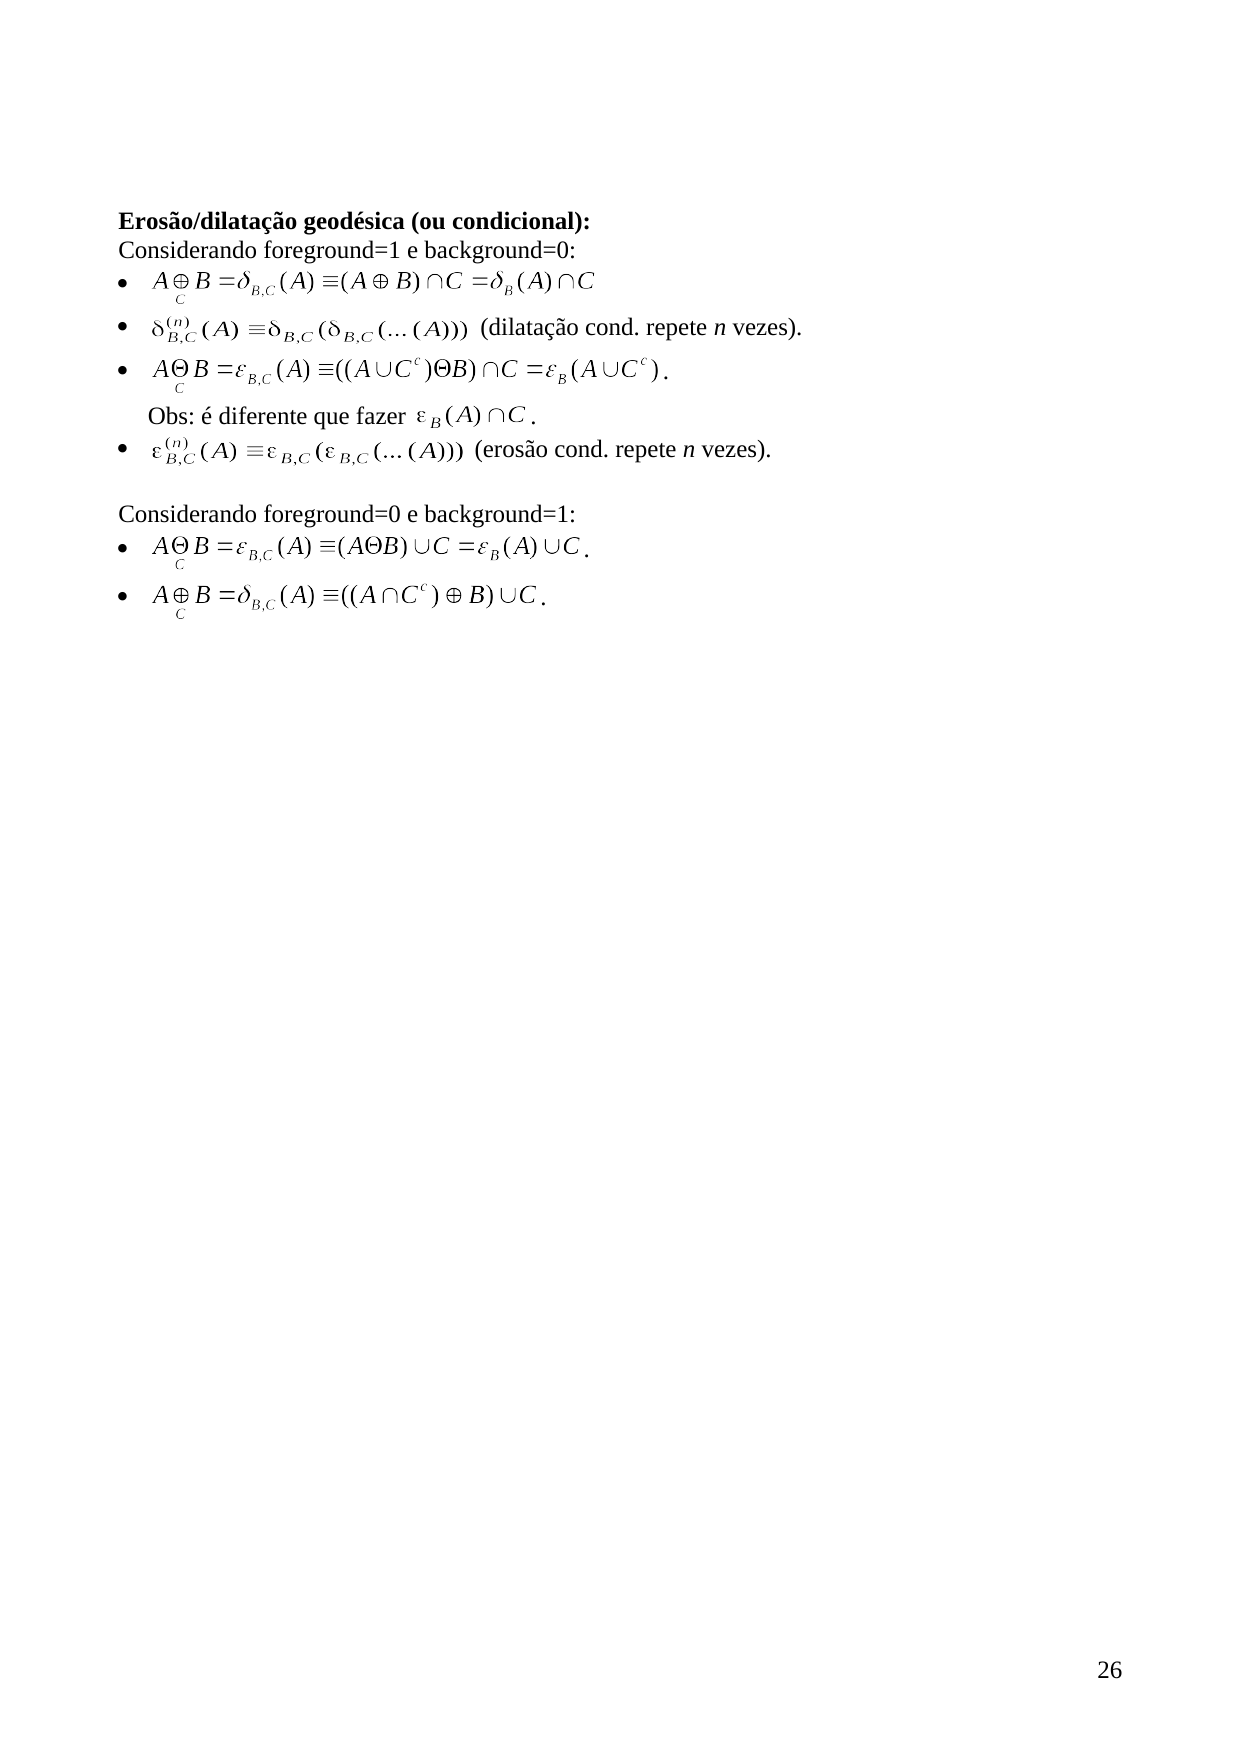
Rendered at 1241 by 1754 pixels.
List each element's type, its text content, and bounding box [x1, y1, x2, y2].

list . [118, 528, 1122, 574]
text Considerando foreground=1 e background=0: [118, 235, 1122, 263]
list . [118, 348, 1122, 398]
text Obs: é diferente que fazer . [118, 398, 1122, 432]
list (dilatação cond. repete n vezes). [118, 310, 1122, 348]
list . [118, 574, 1122, 624]
text Erosão/dilatação geodésica (ou condicional): [118, 206, 1122, 235]
text Considerando foreground=0 e background=1: [118, 499, 1122, 528]
list (erosão cond. repete n vezes). [118, 432, 1122, 470]
